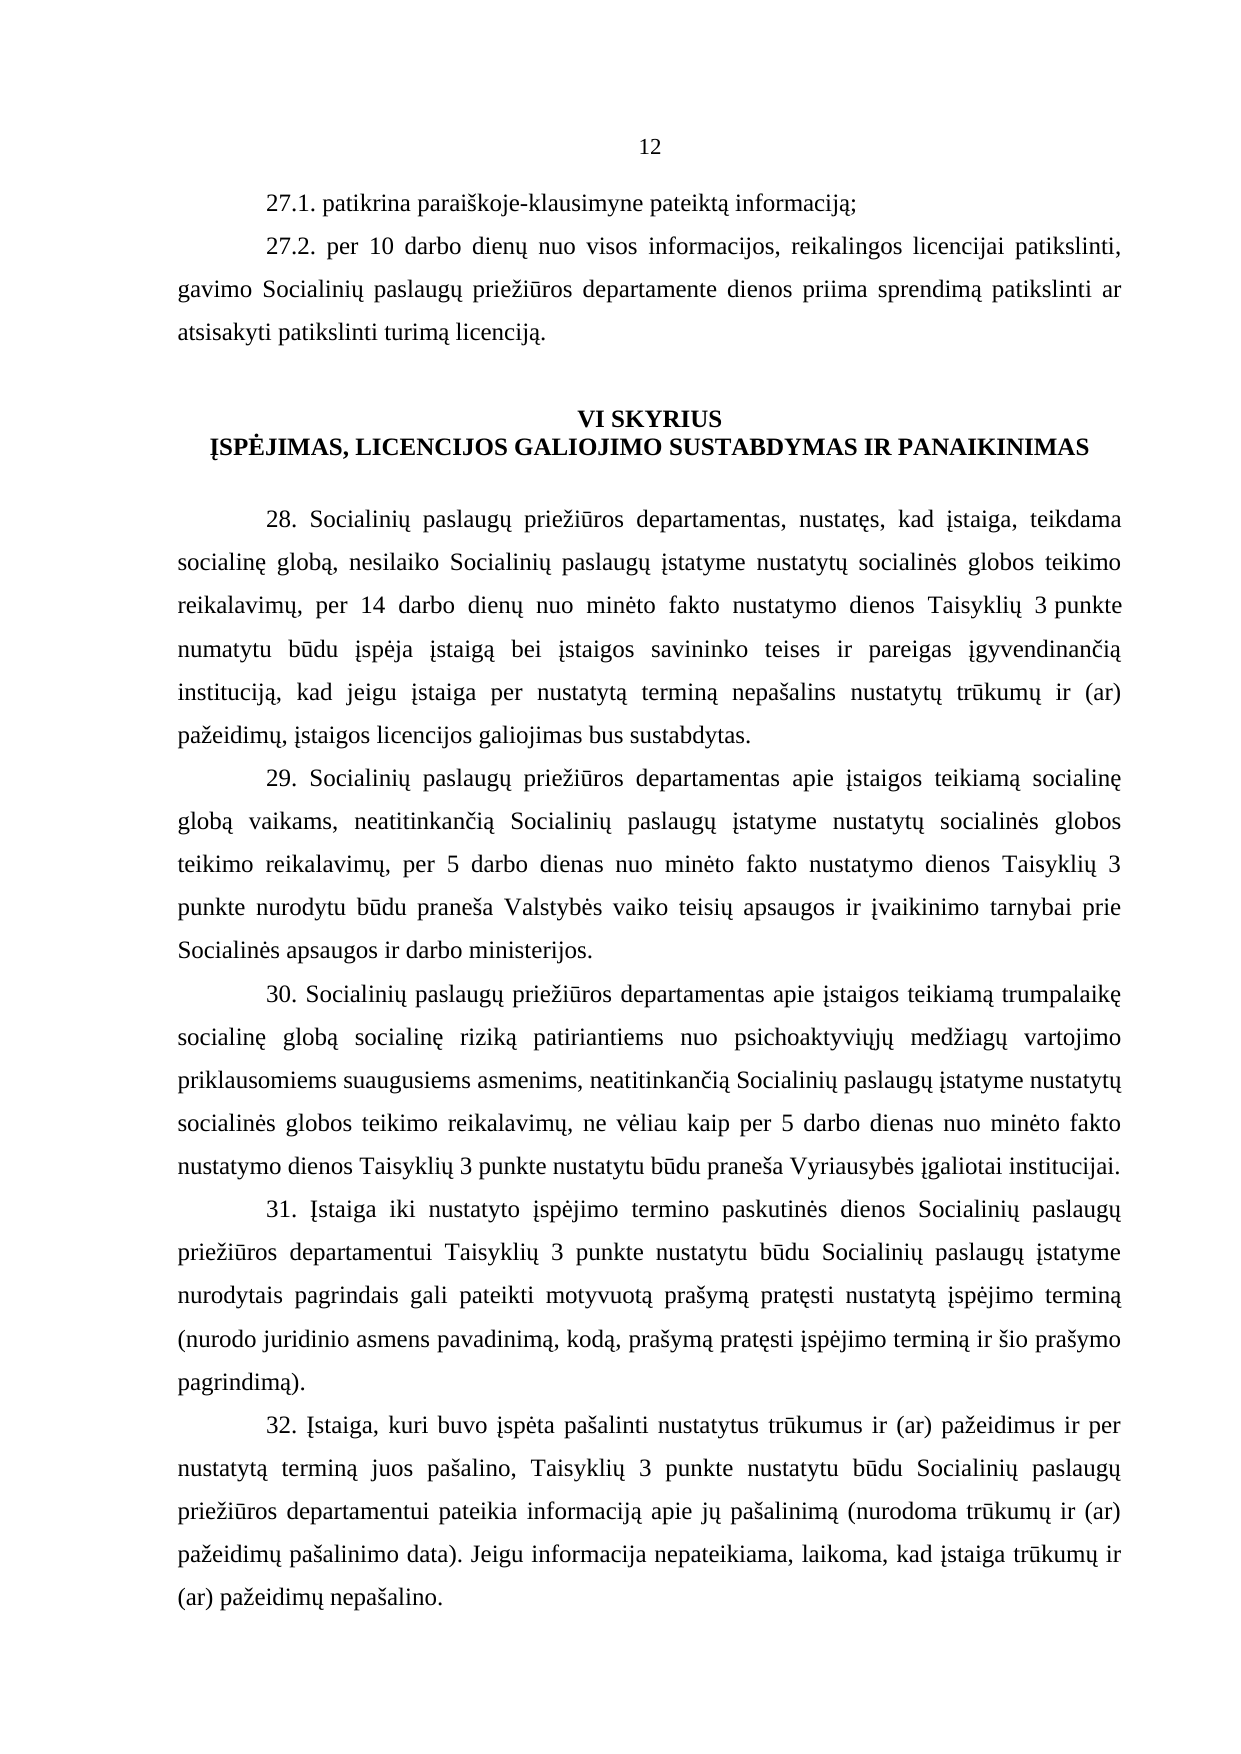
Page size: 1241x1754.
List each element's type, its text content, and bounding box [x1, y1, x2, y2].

text 32. Įstaiga, kuri buvo įspėta pašalinti nustatytus trūkumus ir (ar) pažeidimus ir per nustatytą terminą juos pašalino, Taisyklių 3 punkte nustatytu būdu Socialinių paslaugų priežiūros departamentui pateikia informaciją apie jų pašalinimą (nurodoma trūkumų ir (ar) pažeidimų pašalinimo data). Jeigu informacija nepateikiama, laikoma, kad įstaiga trūkumų ir (ar) pažeidimų nepašalino. [177, 1410, 1122, 1611]
text 30. Socialinių paslaugų priežiūros departamentas apie įstaigos teikiamą trumpalaikę socialinę globą socialinę riziką patiriantiems nuo psichoaktyviųjų medžiagų vartojimo priklausomiems suaugusiems asmenims, neatitinkančią Socialinių paslaugų įstatyme nustatytų socialinės globos teikimo reikalavimų, ne vėliau kaip per 5 darbo dienas nuo minėto fakto nustatymo dienos Taisyklių 3 punkte nustatytu būdu praneša Vyriausybės įgaliotai institucijai. [177, 979, 1122, 1180]
text ĮSPĖJIMAS, LICENCIJOS GALIOJIMO SUSTABDYMAS IR PANAIKINIMAS [177, 432, 1122, 461]
text 27.1. patikrina paraiškoje-klausimyne pateiktą informaciją; [177, 188, 1122, 217]
text 28. Socialinių paslaugų priežiūros departamentas, nustatęs, kad įstaiga, teikdama socialinę globą, nesilaiko Socialinių paslaugų įstatyme nustatytų socialinės globos teikimo reikalavimų, per 14 darbo dienų nuo minėto fakto nustatymo dienos Taisyklių 3 punkte numatytu būdu įspėja įstaigą bei įstaigos savininko teises ir pareigas įgyvendinančią instituciją, kad jeigu įstaiga per nustatytą terminą nepašalins nustatytų trūkumų ir (ar) pažeidimų, įstaigos licencijos galiojimas bus sustabdytas. [177, 504, 1122, 749]
text 27.2. per 10 darbo dienų nuo visos informacijos, reikalingos licencijai patikslinti, gavimo Socialinių paslaugų priežiūros departamente dienos priima sprendimą patikslinti ar atsisakyti patikslinti turimą licenciją. [177, 231, 1122, 346]
text 31. Įstaiga iki nustatyto įspėjimo termino paskutinės dienos Socialinių paslaugų priežiūros departamentui Taisyklių 3 punkte nustatytu būdu Socialinių paslaugų įstatyme nurodytais pagrindais gali pateikti motyvuotą prašymą pratęsti nustatytą įspėjimo terminą (nurodo juridinio asmens pavadinimą, kodą, prašymą pratęsti įspėjimo terminą ir šio prašymo pagrindimą). [177, 1194, 1122, 1396]
text 29. Socialinių paslaugų priežiūros departamentas apie įstaigos teikiamą socialinę globą vaikams, neatitinkančią Socialinių paslaugų įstatyme nustatytų socialinės globos teikimo reikalavimų, per 5 darbo dienas nuo minėto fakto nustatymo dienos Taisyklių 3 punkte nurodytu būdu praneša Valstybės vaiko teisių apsaugos ir įvaikinimo tarnybai prie Socialinės apsaugos ir darbo ministerijos. [177, 763, 1122, 964]
text VI SKYRIUS [177, 404, 1122, 432]
